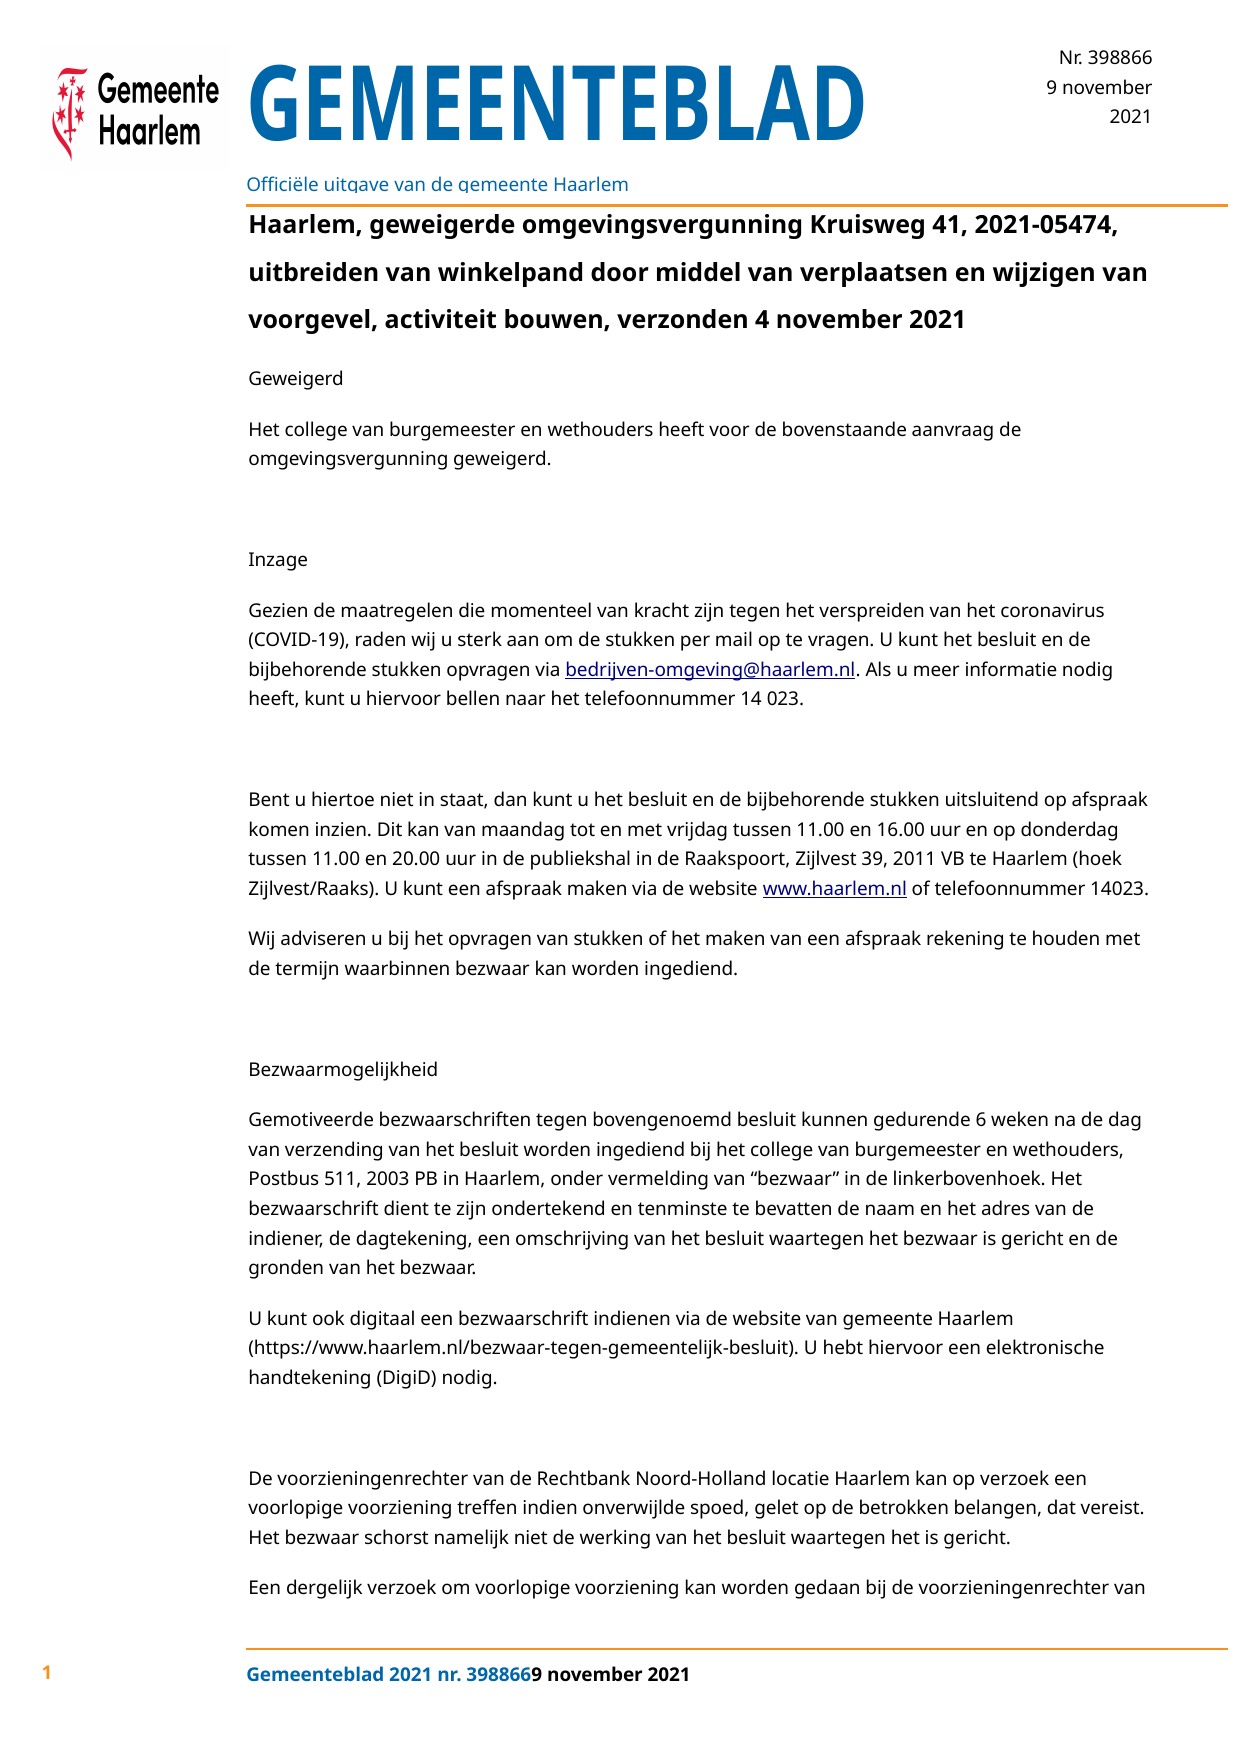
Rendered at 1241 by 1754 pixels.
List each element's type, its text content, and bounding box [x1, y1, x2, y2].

text Geweigerd [248, 366, 1152, 391]
text Inzage [248, 546, 1152, 572]
text De voorzieningenrechter van de Rechtbank Noord-Holland locatie Haarlem kan op verzoek een voorlopige voorziening treffen indien onverwijlde spoed, gelet op de betrokken belangen, dat vereist. Het bezwaar schorst namelijk niet de werking van het besluit waartegen het is gericht. [248, 1465, 1152, 1549]
text Gezien de maatregelen die momenteel van kracht zijn tegen het verspreiden van het coronavirus (COVID-19), raden wij u sterk aan om de stukken per mail op te vragen. U kunt het besluit en de bijbehorende stukken opvragen via bedrijven-omgeving@haarlem.nl. Als u meer informatie nodig heeft, kunt u hiervoor bellen naar het telefoonnummer 14 023. [248, 597, 1152, 711]
text U kunt ook digitaal een bezwaarschrift indienen via de website van gemeente Haarlem (https://www.haarlem.nl/bezwaar-tegen-gemeentelijk-besluit). U hebt hiervoor een elektronische handtekening (DigiD) nodig. [248, 1305, 1152, 1389]
text Het college van burgemeester en wethouders heeft voor de bovenstaande aanvraag de omgevingsvergunning geweigerd. [248, 416, 1152, 471]
text Gemotiveerde bezwaarschriften tegen bovengenoemd besluit kunnen gedurende 6 weken na de dag van verzending van het besluit worden ingediend bij het college van burgemeester en wethouders, Postbus 511, 2003 PB in Haarlem, onder vermelding van “bezwaar” in de linkerbovenhoek. Het bezwaarschrift dient te zijn ondertekend en tenminste te bevatten de naam en het adres van de indiener, de dagtekening, een omschrijving van het besluit waartegen het bezwaar is gericht en de gronden van het bezwaar. [248, 1106, 1152, 1280]
text Wij adviseren u bij het opvragen van stukken of het maken van een afspraak rekening te houden met de termijn waarbinnen bezwaar kan worden ingediend. [248, 926, 1152, 981]
text Bent u hiertoe niet in staat, dan kunt u het besluit en de bijbehorende stukken uitsluitend op afspraak komen inzien. Dit kan van maandag tot en met vrijdag tussen 11.00 en 16.00 uur en op donderdag tussen 11.00 en 20.00 uur in de publiekshal in de Raakspoort, Zijlvest 39, 2011 VB te Haarlem (hoek Zijlvest/Raaks). U kunt een afspraak maken via de website www.haarlem.nl of telefoonnummer 14023. [248, 786, 1152, 901]
text Haarlem, geweigerde omgevingsvergunning Kruisweg 41, 2021-05474, uitbreiden van winkelpand door middel van verplaatsen en wijzigen van voorgevel, activiteit bouwen, verzonden 4 november 2021 [248, 207, 1152, 336]
text Een dergelijk verzoek om voorlopige voorziening kan worden gedaan bij de voorzieningenrechter van [248, 1574, 1152, 1600]
picture [41, 47, 231, 172]
text Bezwaarmogelijkheid [248, 1056, 1152, 1082]
